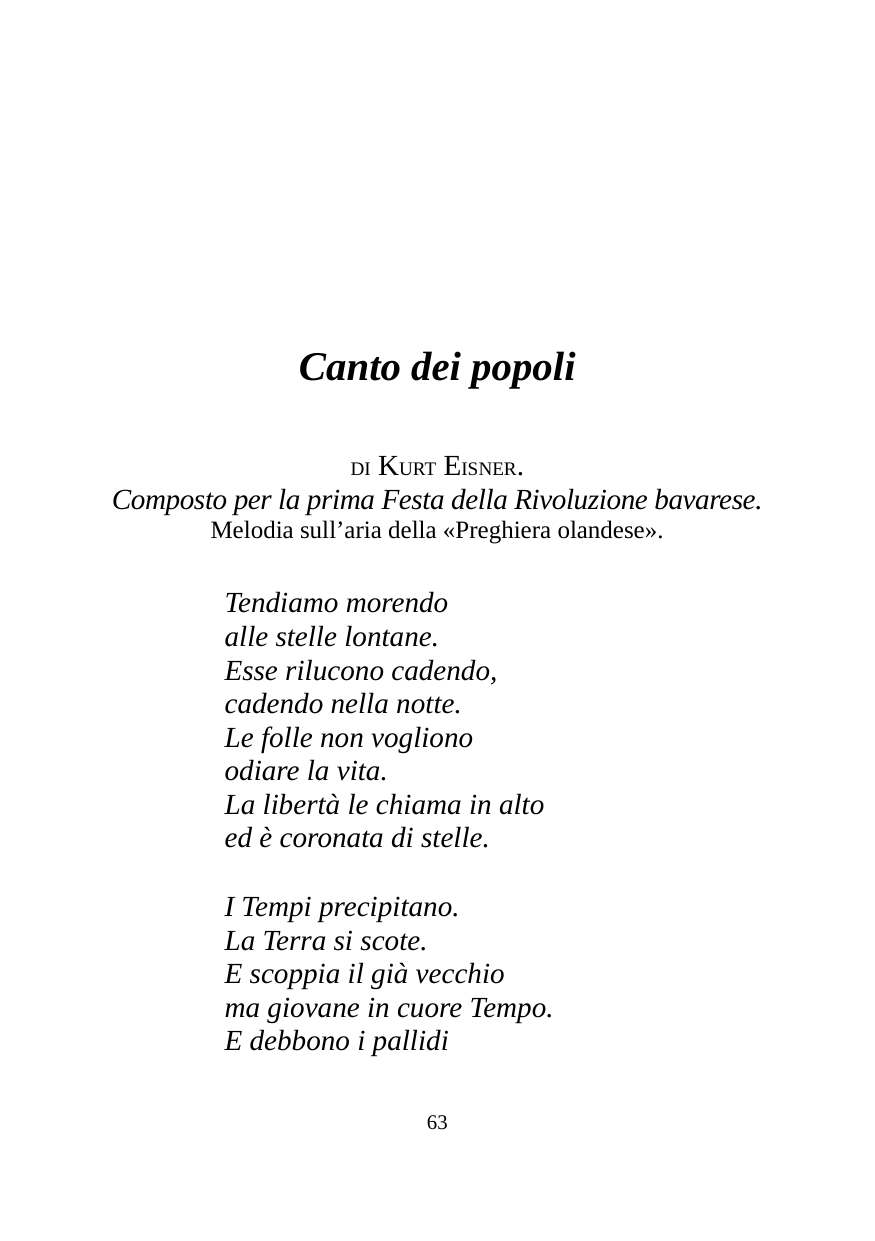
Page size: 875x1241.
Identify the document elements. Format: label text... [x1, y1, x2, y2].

text I Tempi precipitano. La Terra si scote. E scoppia il già vecchio ma giovane in cuore Tempo. E debbono i pallidi [224, 889, 768, 1057]
text Melodia sull’aria della «Preghiera olandese». [106, 516, 768, 544]
text di Kurt Eisner. [106, 448, 768, 482]
subtitle Canto dei popoli [106, 342, 768, 389]
text Composto per la prima Festa della Rivoluzione bavarese. [106, 482, 768, 516]
text Tendiamo morendo alle stelle lontane. Esse rilucono cadendo, cadendo nella notte. Le folle non vogliono odiare la vita. La libertà le chiama in alto ed è coronata di stelle. [224, 586, 768, 854]
